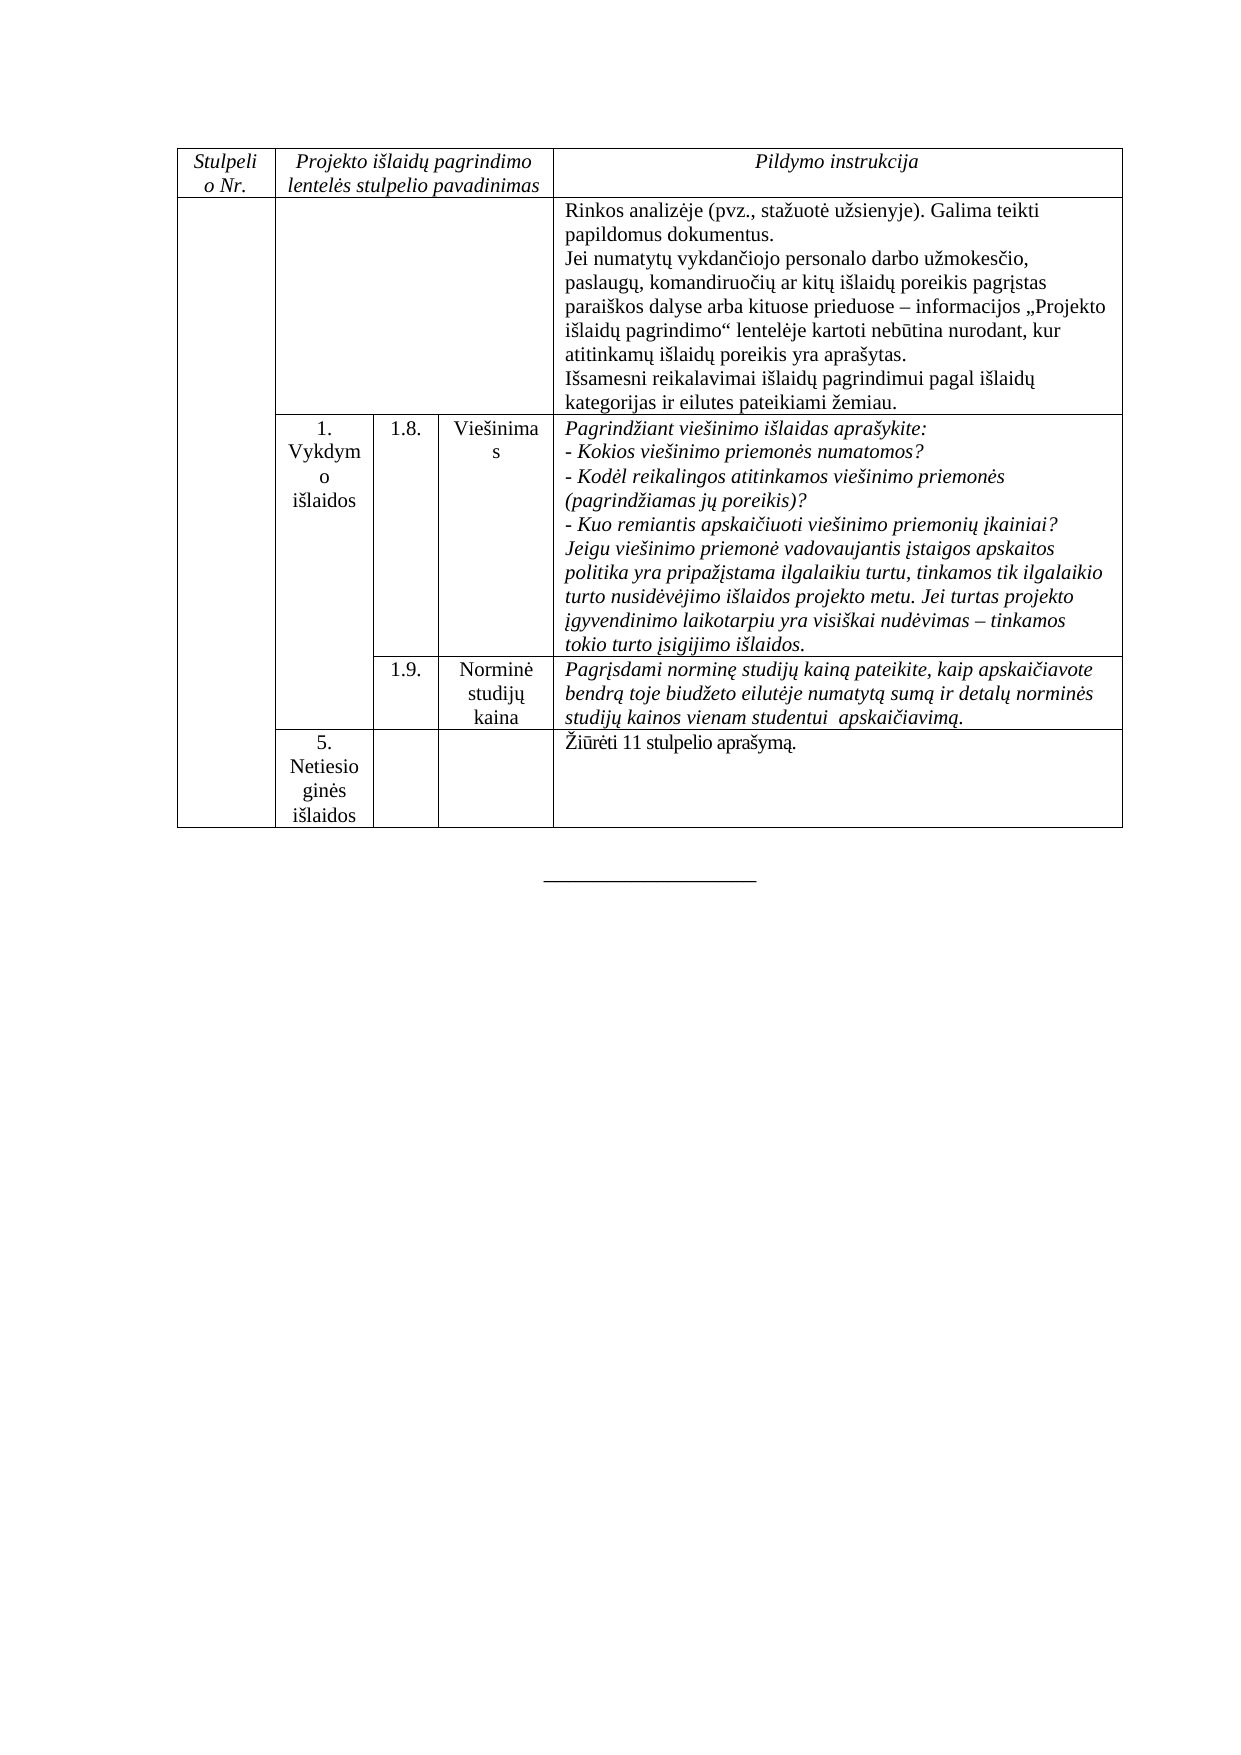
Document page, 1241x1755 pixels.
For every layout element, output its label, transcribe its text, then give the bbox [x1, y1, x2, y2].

table_cell Pagrindžiant viešinimo išlaidas aprašykite: - Kokios viešinimo priemonės numatomos? - Kodėl reikalingos atitinkamos viešinimo priemonės (pagrindžiamas jų poreikis)? - Kuo remiantis apskaičiuoti viešinimo priemonių įkainiai? Jeigu viešinimo priemonė vadovaujantis įstaigos apskaitos politika yra pripažįstama ilgalaikiu turtu, tinkamos tik ilgalaikio turto nusidėvėjimo išlaidos projekto metu. Jei turtas projekto įgyvendinimo laikotarpiu yra visiškai nudėvimas – tinkamos tokio turto įsigijimo išlaidos. [554, 415, 1122, 656]
table_cell Viešinimas [439, 415, 553, 656]
table_header Projekto išlaidų pagrindimo lentelės stulpelio pavadinimas [276, 149, 553, 197]
table_cell [374, 730, 438, 827]
table_header Pildymo instrukcija [554, 149, 1122, 197]
table_cell Norminė studijų kaina [439, 657, 553, 729]
table_cell 1.8. [374, 415, 438, 656]
table_cell Pagrįsdami norminę studijų kainą pateikite, kaip apskaičiavote bendrą toje biudžeto eilutėje numatytą sumą ir detalų norminės studijų kainos vienam studentui apskaičiavimą. [554, 657, 1122, 729]
table_cell [178, 198, 275, 827]
table_cell Žiūrėti 11 stulpelio aprašymą. [554, 730, 1122, 827]
table_cell 1.9. [374, 657, 438, 729]
table_cell Rinkos analizėje (pvz., stažuotė užsienyje). Galima teikti papildomus dokumentus. Jei numatytų vykdančiojo personalo darbo užmokesčio, paslaugų, komandiruočių ar kitų išlaidų poreikis pagrįstas paraiškos dalyse arba kituose prieduose – informacijos „Projekto išlaidų pagrindimo“ lentelėje kartoti nebūtina nurodant, kur atitinkamų išlaidų poreikis yra aprašytas. Išsamesni reikalavimai išlaidų pagrindimui pagal išlaidų kategorijas ir eilutes pateikiami žemiau. [554, 198, 1122, 414]
table_header Stulpelio Nr. [178, 149, 275, 197]
table_cell [439, 730, 553, 827]
table_cell 1. Vykdymo išlaidos [276, 415, 373, 729]
table_cell 5. Netiesioginės išlaidos [276, 730, 373, 827]
table_cell [276, 198, 553, 414]
text _________________ [177, 856, 1122, 885]
